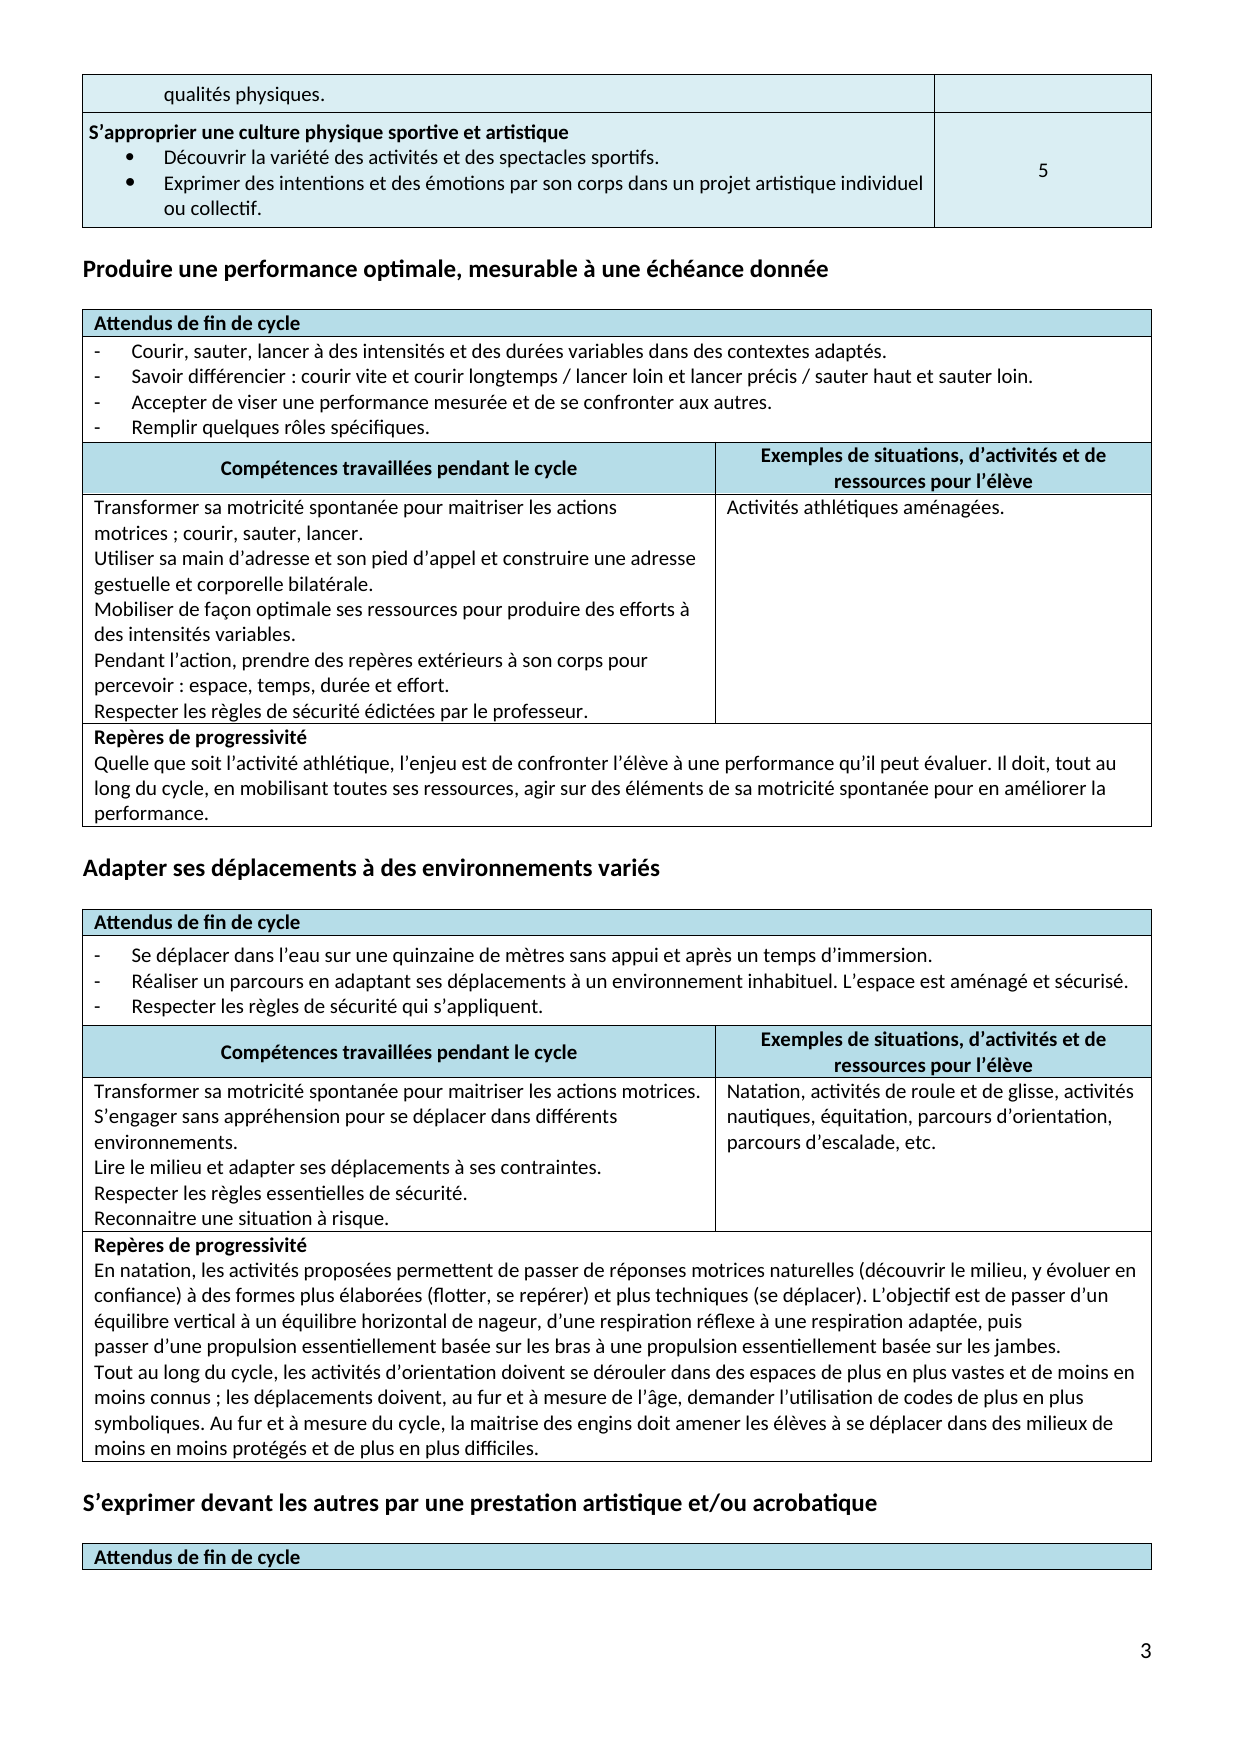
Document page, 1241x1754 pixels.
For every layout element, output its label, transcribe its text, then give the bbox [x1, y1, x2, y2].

text Produire une performance optimale, mesurable à une échéance donnée [83, 253, 1152, 284]
table_cell Compétences travaillées pendant le cycle [83, 1026, 715, 1077]
table_cell 5 [935, 113, 1151, 227]
table_cell Exemples de situations, d’activités et de ressources pour l’élève [716, 1026, 1151, 1077]
table_cell Transformer sa motricité spontanée pour maitriser les actions motrices. S’engager sans appréhension pour se déplacer dans différents environnements. Lire le milieu et adapter ses déplacements à ses contraintes. Respecter les règles essentielles de sécurité. Reconnaitre une situation à risque. [83, 1078, 715, 1231]
table_cell Exemples de situations, d’activités et de ressources pour l’élève [716, 443, 1151, 493]
table_cell Activités athlétiques aménagées. [716, 495, 1151, 723]
table_header Attendus de fin de cycle [83, 910, 1151, 935]
table_cell Repères de progressivité En natation, les activités proposées permettent de passer de réponses motrices naturelles (découvrir le milieu, y évoluer en confiance) à des formes plus élaborées (flotter, se repérer) et plus techniques (se déplacer). L’objectif est de passer d’un équilibre vertical à un équilibre horizontal de nageur, d’une respiration réflexe à une respiration adaptée, puis passer d’une propulsion essentiellement basée sur les bras à une propulsion essentiellement basée sur les jambes. Tout au long du cycle, les activités d’orientation doivent se dérouler dans des espaces de plus en plus vastes et de moins en moins connus ; les déplacements doivent, au fur et à mesure de l’âge, demander l’utilisation de codes de plus en plus symboliques. Au fur et à mesure du cycle, la maitrise des engins doit amener les élèves à se déplacer dans des milieux de moins en moins protégés et de plus en plus difficiles. [83, 1232, 1151, 1461]
table_cell [935, 75, 1151, 112]
table_cell Transformer sa motricité spontanée pour maitriser les actions motrices ; courir, sauter, lancer. Utiliser sa main d’adresse et son pied d’appel et construire une adresse gestuelle et corporelle bilatérale. Mobiliser de façon optimale ses ressources pour produire des efforts à des intensités variables. Pendant l’action, prendre des repères extérieurs à son corps pour percevoir : espace, temps, durée et effort. Respecter les règles de sécurité édictées par le professeur. [83, 495, 715, 723]
table_header Attendus de fin de cycle [83, 1544, 1151, 1569]
table_header Attendus de fin de cycle [83, 310, 1151, 336]
table_cell S’approprier une culture physique sportive et artistique Découvrir la variété des activités et des spectacles sportifs. Exprimer des intentions et des émotions par son corps dans un projet artistique individuel ou collectif. [83, 113, 934, 227]
text Adapter ses déplacements à des environnements variés [83, 852, 1152, 883]
table_cell Courir, sauter, lancer à des intensités et des durées variables dans des contextes adaptés. Savoir différencier : courir vite et courir longtemps / lancer loin et lancer précis / sauter haut et sauter loin. Accepter de viser une performance mesurée et de se confronter aux autres. Remplir quelques rôles spécifiques. [83, 337, 1151, 442]
table_cell Se déplacer dans l’eau sur une quinzaine de mètres sans appui et après un temps d’immersion. Réaliser un parcours en adaptant ses déplacements à un environnement inhabituel. L’espace est aménagé et sécurisé. Respecter les règles de sécurité qui s’appliquent. [83, 936, 1151, 1025]
table_cell qualités physiques. [83, 75, 934, 112]
table_cell Natation, activités de roule et de glisse, activités nautiques, équitation, parcours d’orientation, parcours d’escalade, etc. [716, 1078, 1151, 1231]
table_cell Compétences travaillées pendant le cycle [83, 443, 715, 493]
table_cell Repères de progressivité Quelle que soit l’activité athlétique, l’enjeu est de confronter l’élève à une performance qu’il peut évaluer. Il doit, tout au long du cycle, en mobilisant toutes ses ressources, agir sur des éléments de sa motricité spontanée pour en améliorer la performance. [83, 724, 1151, 826]
text S’exprimer devant les autres par une prestation artistique et/ou acrobatique [83, 1487, 1152, 1517]
